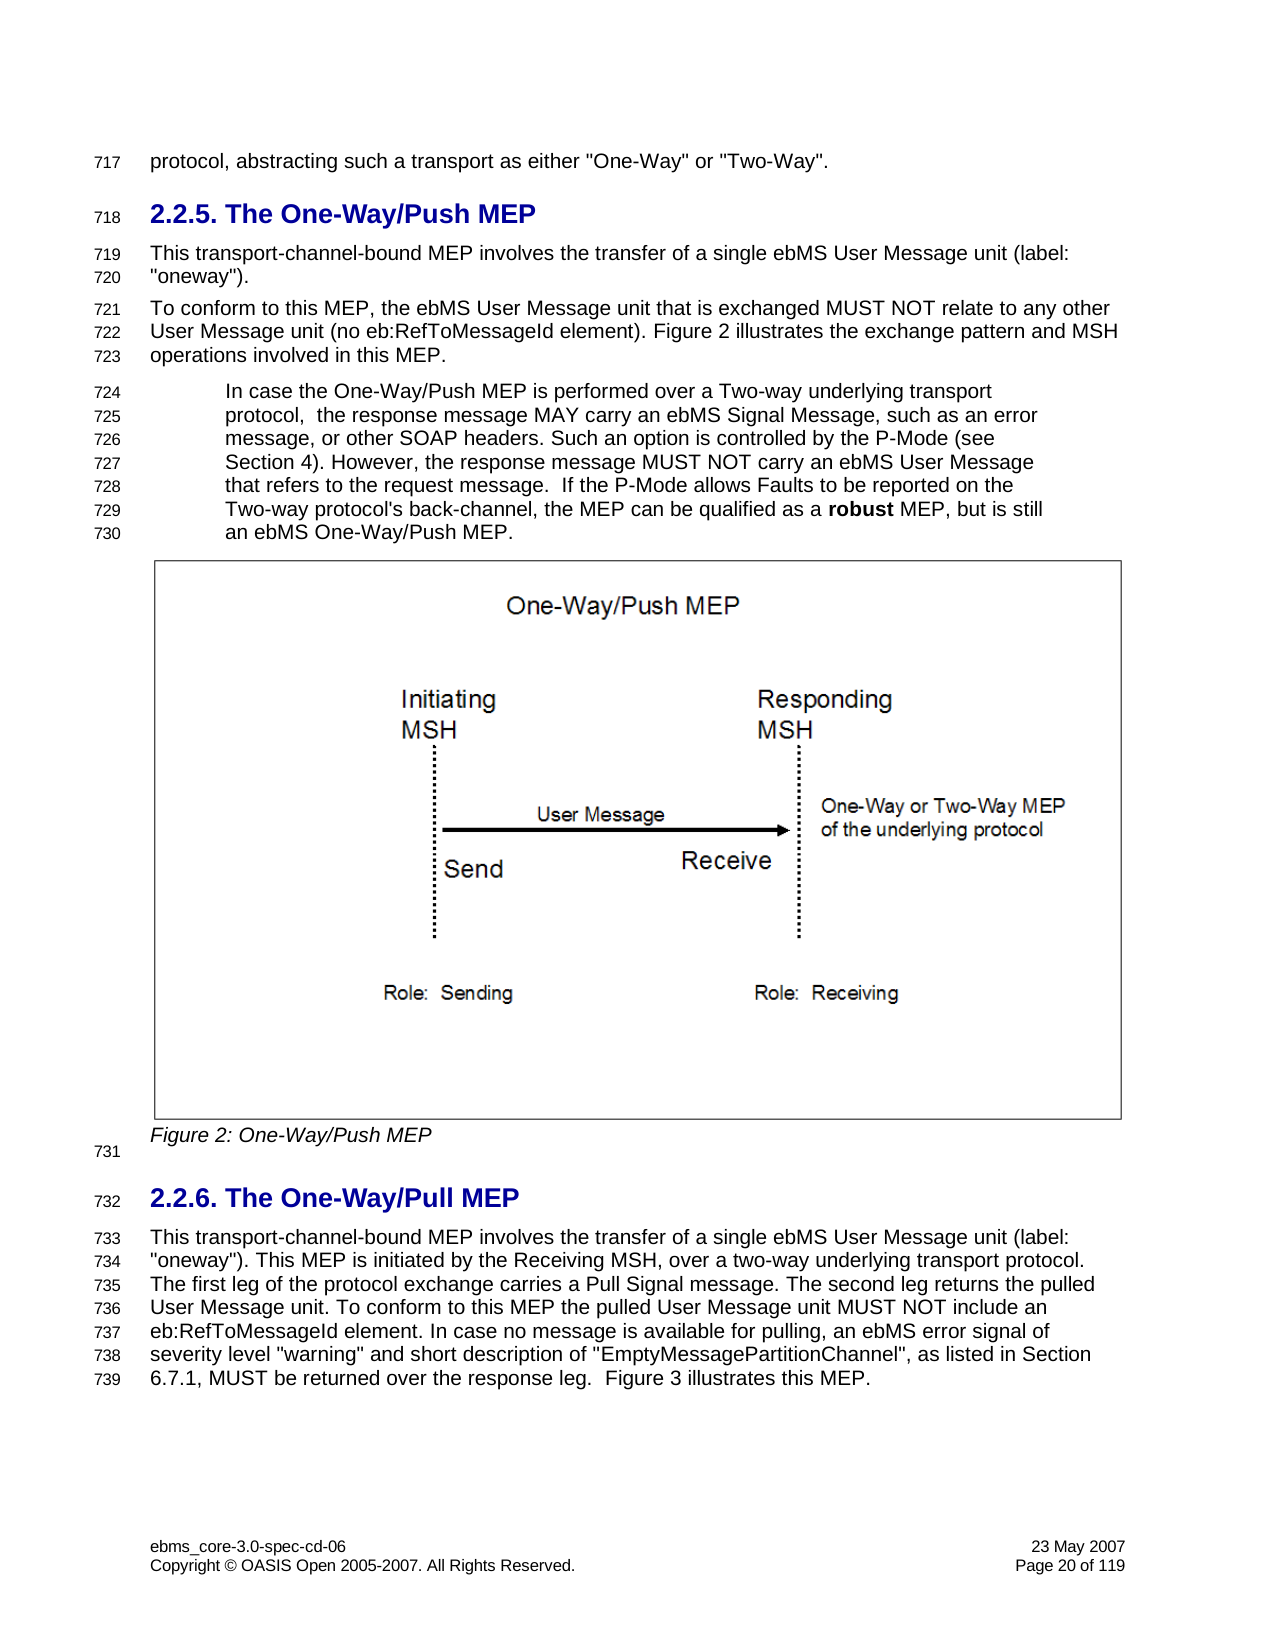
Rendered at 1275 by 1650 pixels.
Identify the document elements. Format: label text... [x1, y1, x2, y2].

subtitle Figure 2: One-Way/Push MEP [150, 1124, 1125, 1147]
text protocol, abstracting such a transport as either "One-Way" or "Two-Way". [150, 150, 1125, 173]
text In case the One-Way/Push MEP is performed over a Two-way underlying transport protocol, the response message MAY carry an ebMS Signal Message, such as an error message, or other SOAP headers. Such an option is controlled by the P-Mode (see Section 4). However, the response message MUST NOT carry an ebMS User Message that refers to the request message. If the P-Mode allows Faults to be reported on the Two-way protocol's back-channel, the MEP can be qualified as a robust MEP, but is still an ebMS One-Way/Push MEP. [225, 379, 1050, 544]
subtitle The One-Way/Pull MEP [150, 1183, 1125, 1213]
picture [150, 556, 1125, 1124]
list This transport-channel-bound MEP involves the transfer of a single ebMS User Message unit (label: "oneway"). This MEP is initiated by the Receiving MSH, over a two-way underlying transport protocol. The first leg of the protocol exchange carries a Pull Signal message. The second leg returns the pulled User Message unit. To conform to this MEP the pulled User Message unit MUST NOT include an eb:RefToMessageId element. In case no message is available for pulling, an ebMS error signal of severity level "warning" and short description of "EmptyMessagePartitionChannel", as listed in Section 6.7.1, MUST be returned over the response leg. Figure 3 illustrates this MEP. [150, 1225, 1125, 1390]
text To conform to this MEP, the ebMS User Message unit that is exchanged MUST NOT relate to any other User Message unit (no eb:RefToMessageId element). Figure 2 illustrates the exchange pattern and MSH operations involved in this MEP. [150, 296, 1125, 367]
subtitle The One-Way/Push MEP [150, 198, 1125, 228]
text This transport-channel-bound MEP involves the transfer of a single ebMS User Message unit (label: "oneway"). [150, 241, 1125, 288]
